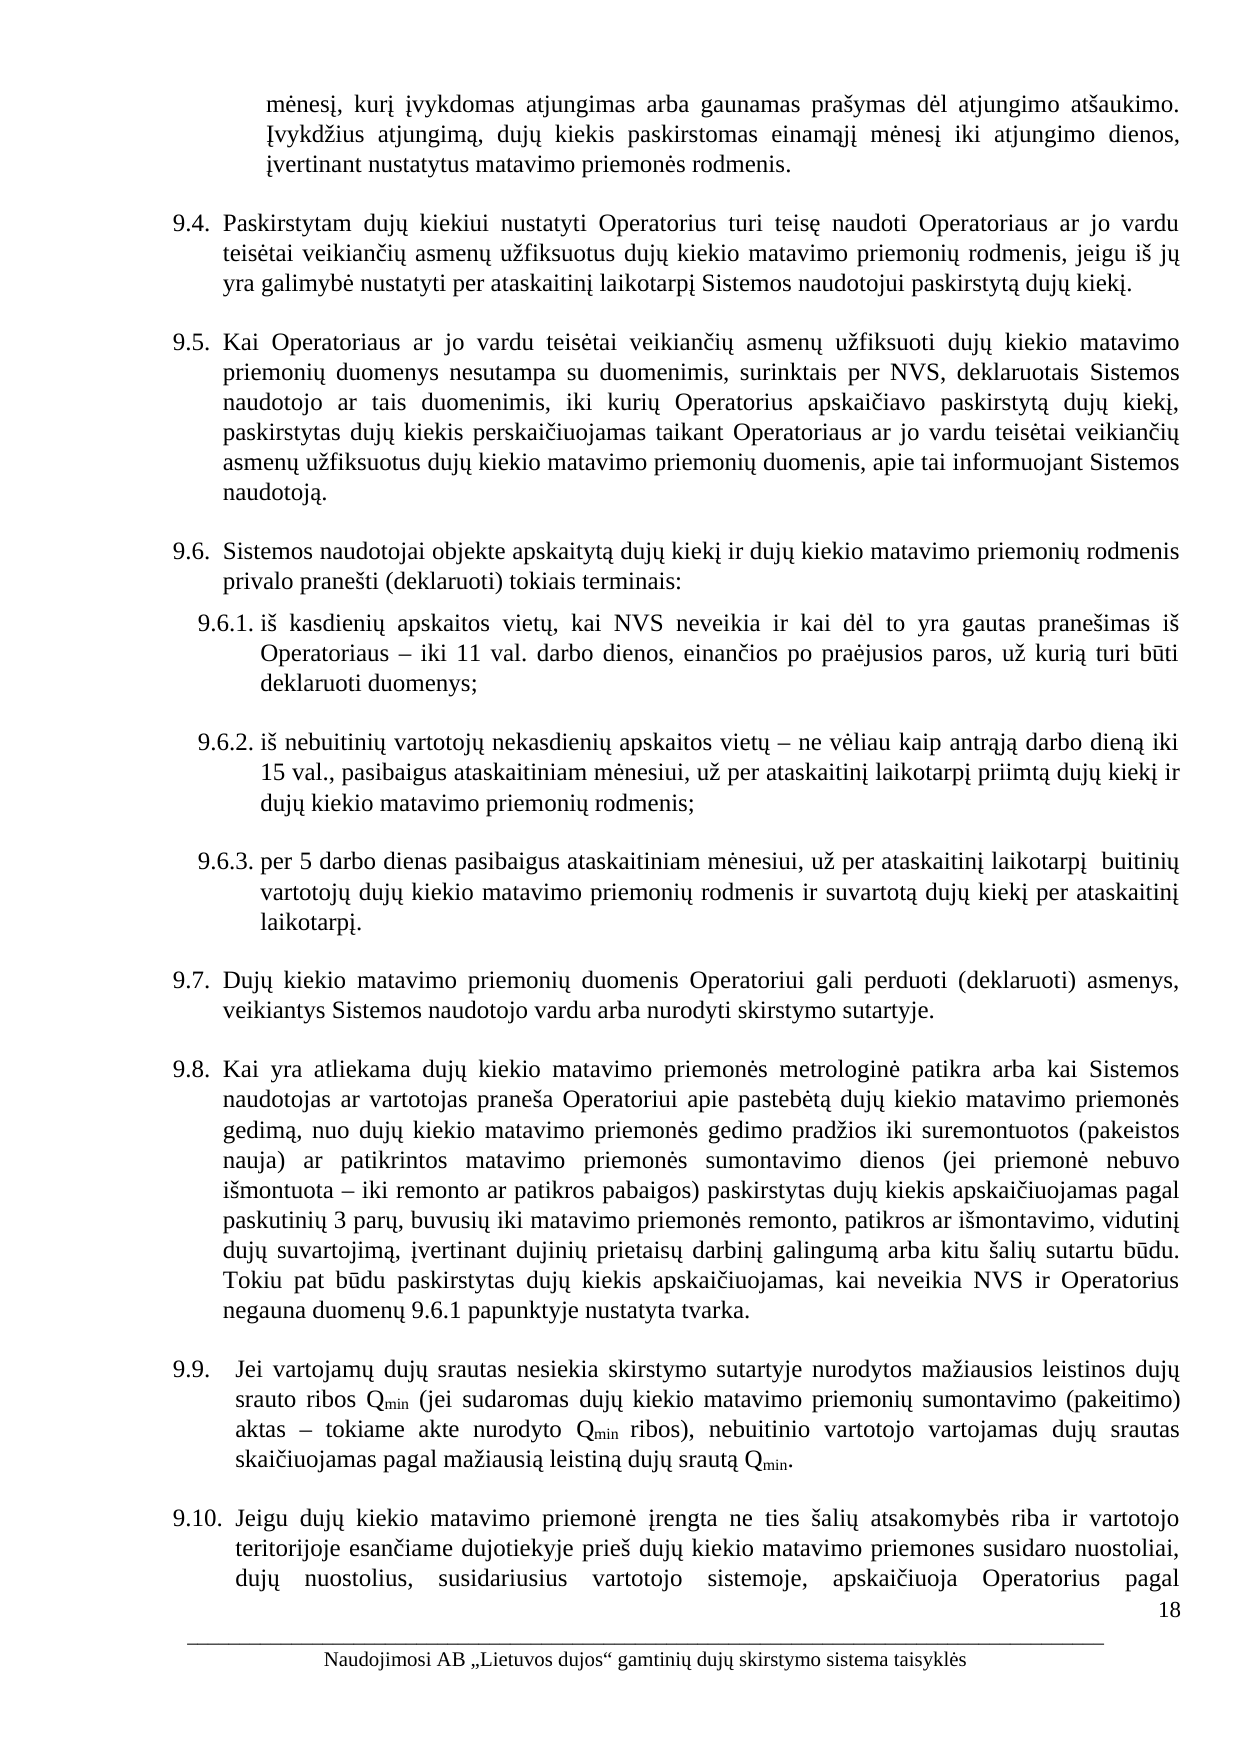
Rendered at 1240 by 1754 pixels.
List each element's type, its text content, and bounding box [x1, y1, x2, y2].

text 9.6.1. iš kasdienių apskaitos vietų, kai NVS neveikia ir kai dėl to yra gautas pranešimas iš Operatoriaus – iki 11 val. darbo dienos, einančios po praėjusios paros, už kurią turi būti deklaruoti duomenys; [198, 608, 1181, 697]
text 9.6.2. iš nebuitinių vartotojų nekasdienių apskaitos vietų – ne vėliau kaip antrąją darbo dieną iki 15 val., pasibaigus ataskaitiniam mėnesiui, už per ataskaitinį laikotarpį priimtą dujų kiekį ir dujų kiekio matavimo priemonių rodmenis; [198, 727, 1181, 816]
text 9.9. Jei vartojamų dujų srautas nesiekia skirstymo sutartyje nurodytos mažiausios leistinos dujų srauto ribos Qmin (jei sudaromas dujų kiekio matavimo priemonių sumontavimo (pakeitimo) aktas – tokiame akte nurodyto Qmin ribos), nebuitinio vartotojo vartojamas dujų srautas skaičiuojamas pagal mažiausią leistiną dujų srautą Qmin. [173, 1354, 1181, 1473]
text 9.4. Paskirstytam dujų kiekiui nustatyti Operatorius turi teisę naudoti Operatoriaus ar jo vardu teisėtai veikiančių asmenų užfiksuotus dujų kiekio matavimo priemonių rodmenis, jeigu iš jų yra galimybė nustatyti per ataskaitinį laikotarpį Sistemos naudotojui paskirstytą dujų kiekį. [173, 208, 1181, 297]
text mėnesį, kurį įvykdomas atjungimas arba gaunamas prašymas dėl atjungimo atšaukimo. Įvykdžius atjungimą, dujų kiekis paskirstomas einamąjį mėnesį iki atjungimo dienos, įvertinant nustatytus matavimo priemonės rodmenis. [192, 89, 1181, 178]
text 9.8. Kai yra atliekama dujų kiekio matavimo priemonės metrologinė patikra arba kai Sistemos naudotojas ar vartotojas praneša Operatoriui apie pastebėtą dujų kiekio matavimo priemonės gedimą, nuo dujų kiekio matavimo priemonės gedimo pradžios iki suremontuotos (pakeistos nauja) ar patikrintos matavimo priemonės sumontavimo dienos (jei priemonė nebuvo išmontuota – iki remonto ar patikros pabaigos) paskirstytas dujų kiekis apskaičiuojamas pagal paskutinių 3 parų, buvusių iki matavimo priemonės remonto, patikros ar išmontavimo, vidutinį dujų suvartojimą, įvertinant dujinių prietaisų darbinį galingumą arba kitu šalių sutartu būdu. Tokiu pat būdu paskirstytas dujų kiekis apskaičiuojamas, kai neveikia NVS ir Operatorius negauna duomenų 9.6.1 papunktyje nustatyta tvarka. [173, 1054, 1181, 1324]
text 9.6. Sistemos naudotojai objekte apskaitytą dujų kiekį ir dujų kiekio matavimo priemonių rodmenis privalo pranešti (deklaruoti) tokiais terminais: [173, 536, 1181, 595]
text 9.7. Dujų kiekio matavimo priemonių duomenis Operatoriui gali perduoti (deklaruoti) asmenys, veikiantys Sistemos naudotojo vardu arba nurodyti skirstymo sutartyje. [173, 966, 1181, 1024]
text 9.10. Jeigu dujų kiekio matavimo priemonė įrengta ne ties šalių atsakomybės riba ir vartotojo teritorijoje esančiame dujotiekyje prieš dujų kiekio matavimo priemones susidaro nuostoliai, dujų nuostolius, susidariusius vartotojo sistemoje, apskaičiuoja Operatorius pagal [173, 1503, 1181, 1592]
text 9.6.3. per 5 darbo dienas pasibaigus ataskaitiniam mėnesiui, už per ataskaitinį laikotarpį buitinių vartotojų dujų kiekio matavimo priemonių rodmenis ir suvartotą dujų kiekį per ataskaitinį laikotarpį. [198, 846, 1181, 935]
text 9.5. Kai Operatoriaus ar jo vardu teisėtai veikiančių asmenų užfiksuoti dujų kiekio matavimo priemonių duomenys nesutampa su duomenimis, surinktais per NVS, deklaruotais Sistemos naudotojo ar tais duomenimis, iki kurių Operatorius apskaičiavo paskirstytą dujų kiekį, paskirstytas dujų kiekis perskaičiuojamas taikant Operatoriaus ar jo vardu teisėtai veikiančių asmenų užfiksuotus dujų kiekio matavimo priemonių duomenis, apie tai informuojant Sistemos naudotoją. [173, 327, 1181, 506]
